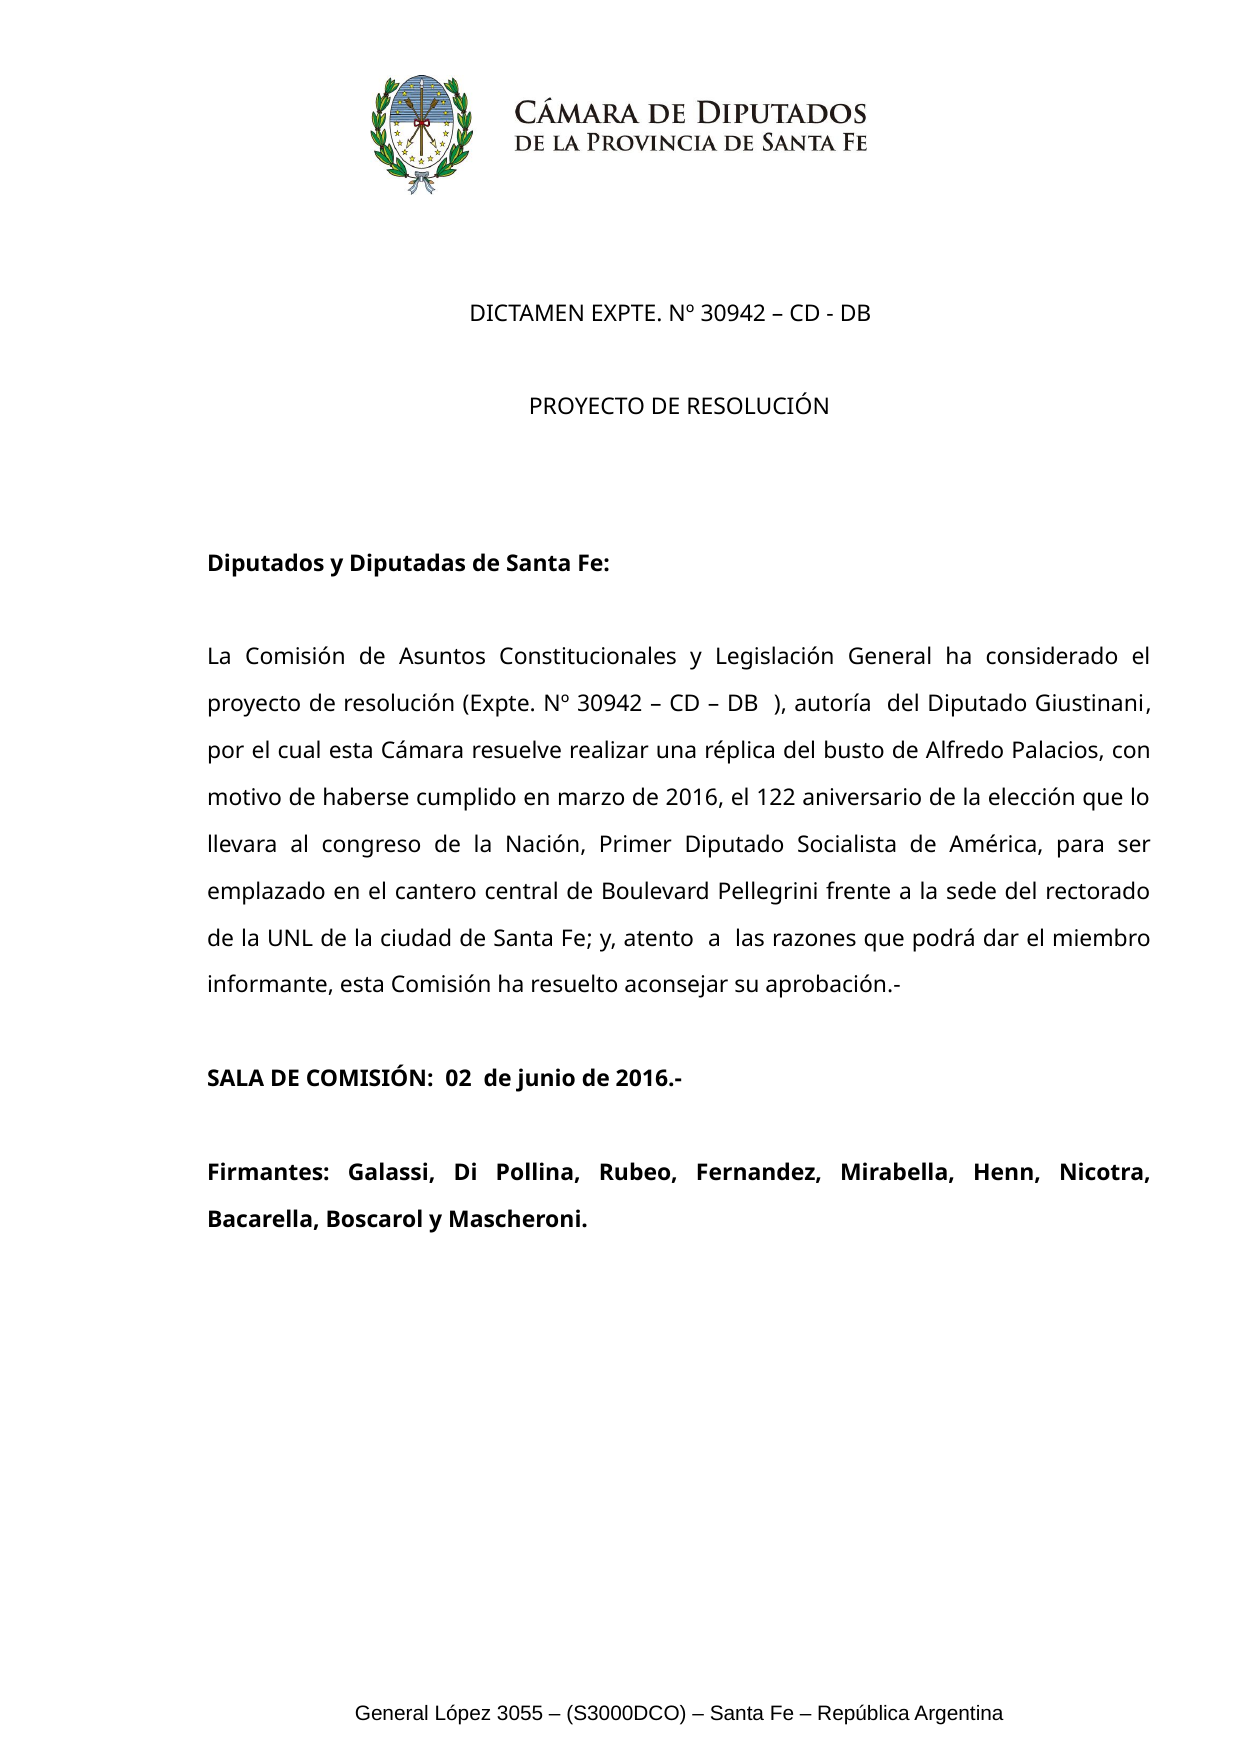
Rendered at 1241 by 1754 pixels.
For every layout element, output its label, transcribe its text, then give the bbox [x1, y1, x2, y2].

picture [370, 75, 867, 199]
text Diputados y Diputadas de Santa Fe: [207, 547, 1152, 578]
text DICTAMEN EXPTE. Nº 30942 – CD - DB [207, 297, 1152, 328]
text SALA DE COMISIÓN: 02 de junio de 2016.- [207, 1062, 1152, 1093]
text PROYECTO DE RESOLUCIÓN [207, 390, 1152, 422]
text Firmantes: Galassi, Di Pollina, Rubeo, Fernandez, Mirabella, Henn, Nicotra, Bacarella, Boscarol y Mascheroni. [207, 1156, 1152, 1234]
text La Comisión de Asuntos Constitucionales y Legislación General ha considerado el proyecto de resolución (Expte. Nº 30942 – CD – DB ), autoría del Diputado Giustinani, por el cual esta Cámara resuelve realizar una réplica del busto de Alfredo Palacios, con motivo de haberse cumplido en marzo de 2016, el 122 aniversario de la elección que lo llevara al congreso de la Nación, Primer Diputado Socialista de América, para ser emplazado en el cantero central de Boulevard Pellegrini frente a la sede del rectorado de la UNL de la ciudad de Santa Fe; y, atento a las razones que podrá dar el miembro informante, esta Comisión ha resuelto aconsejar su aprobación.- [207, 640, 1152, 1000]
